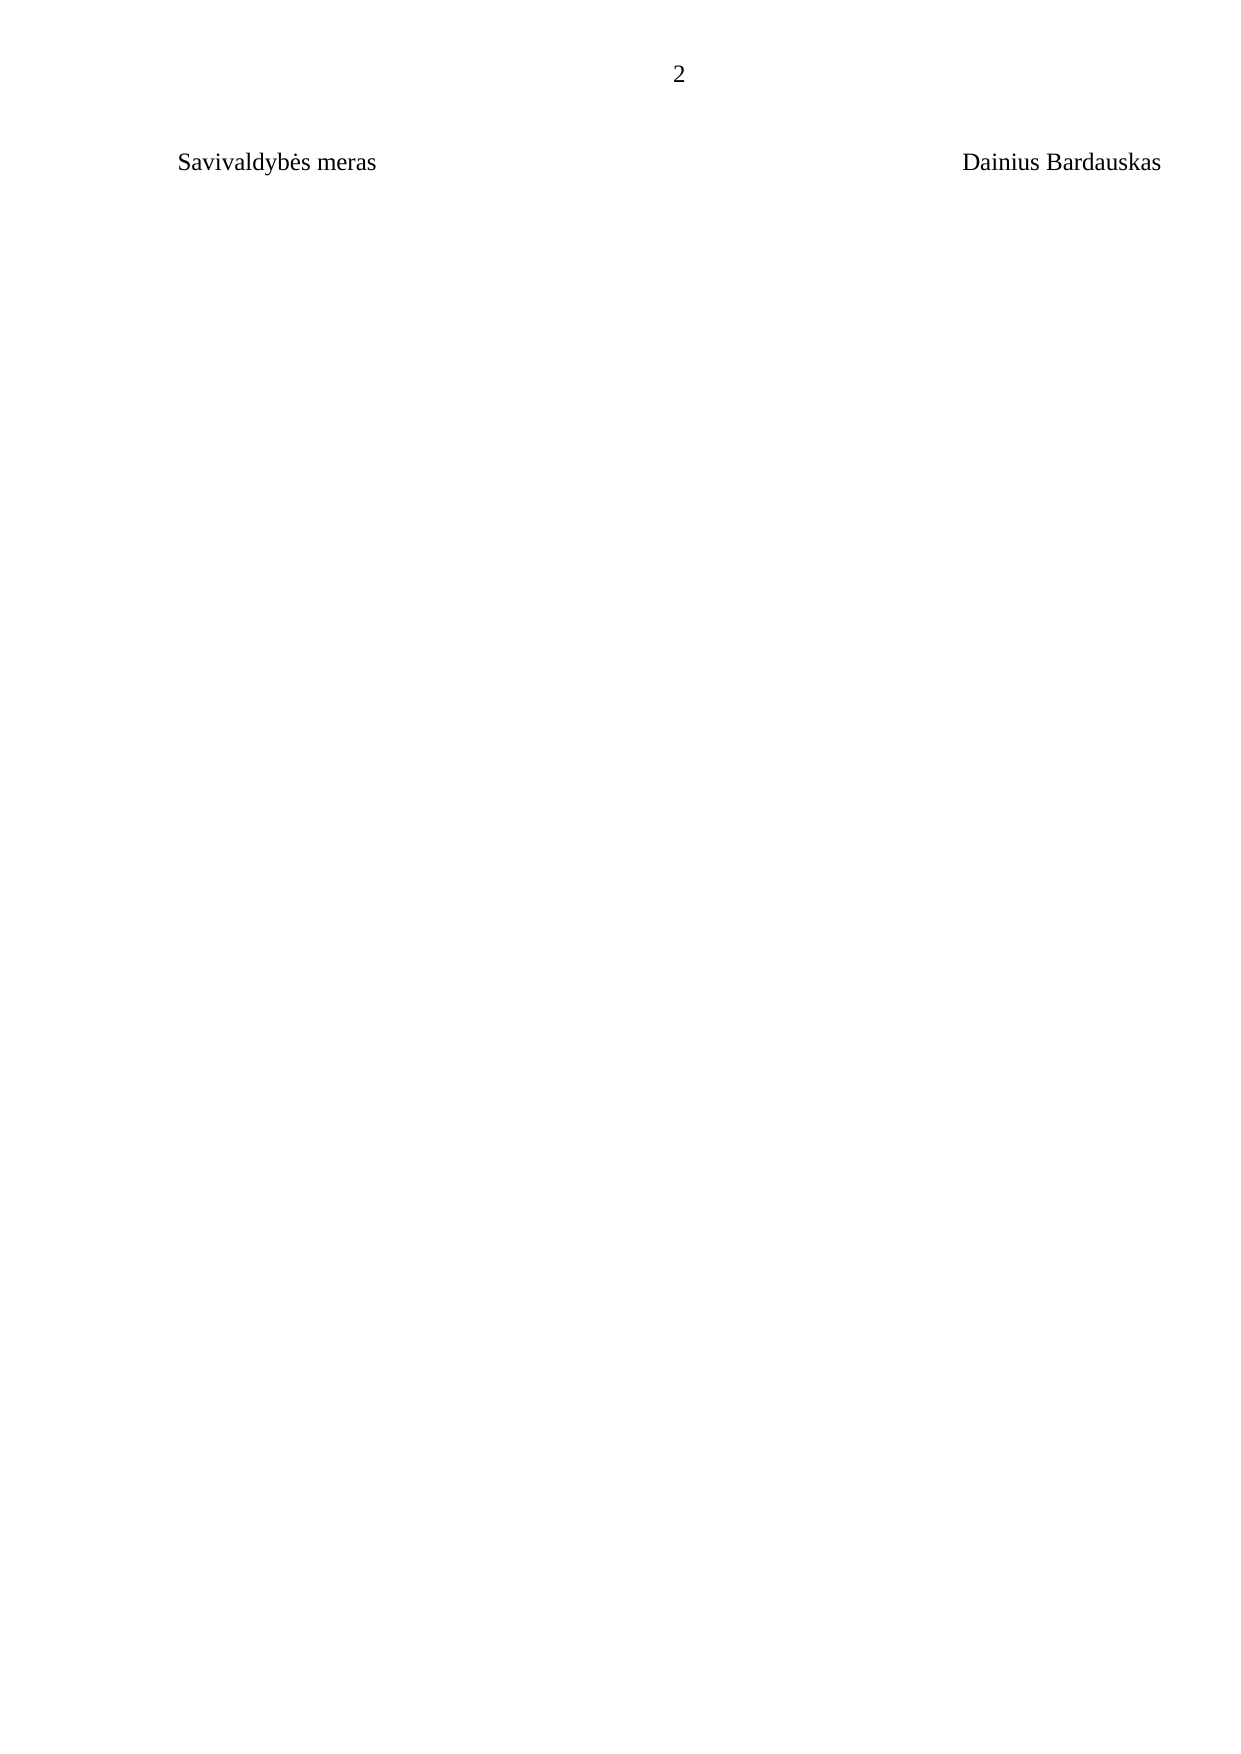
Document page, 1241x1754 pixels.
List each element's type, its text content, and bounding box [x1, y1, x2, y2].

text Savivaldybės meras Dainius Bardauskas [177, 147, 1181, 176]
